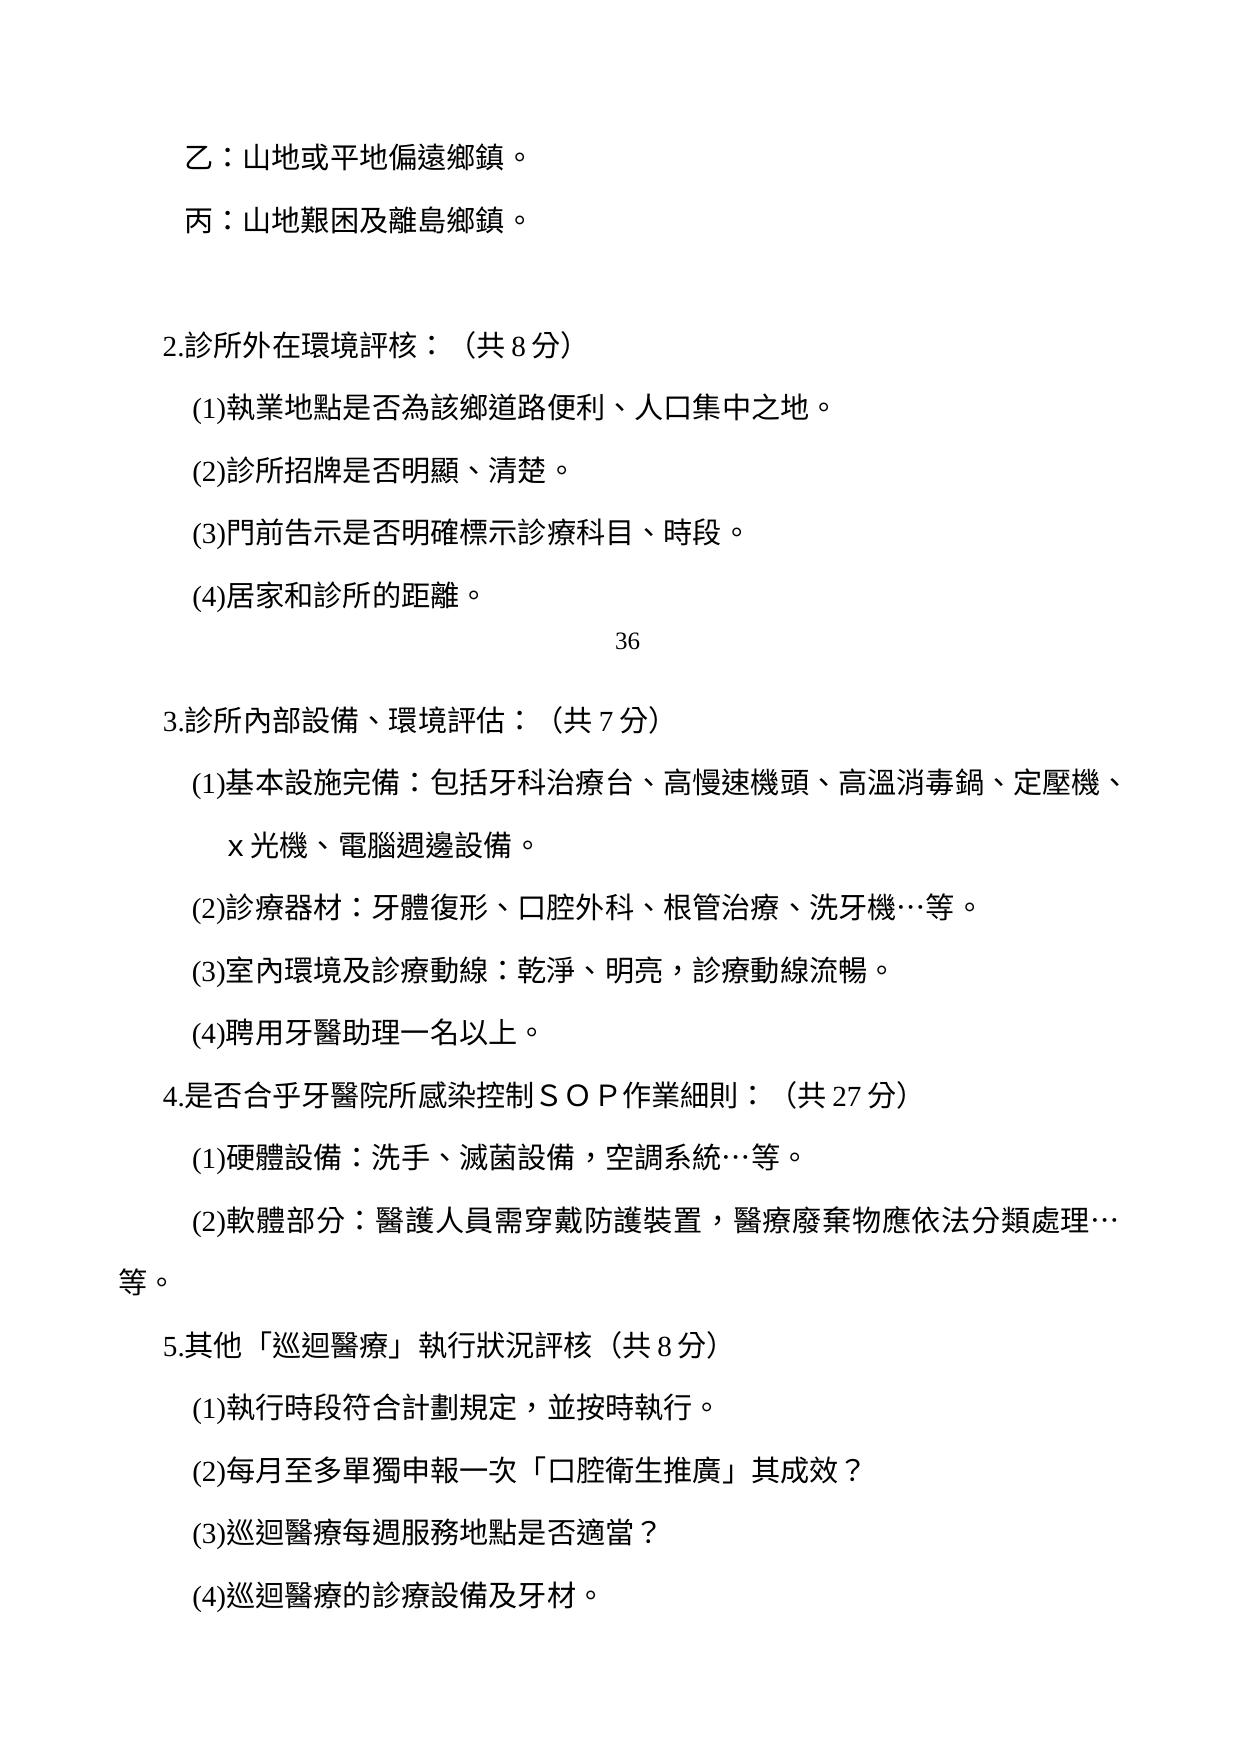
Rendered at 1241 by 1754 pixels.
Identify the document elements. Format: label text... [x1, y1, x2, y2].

text (2)診療器材：牙體復形、口腔外科、根管治療、洗牙機…等。 [192, 864, 1122, 927]
text (3)門前告示是否明確標示診療科目、時段。 [192, 489, 1122, 552]
text [583, 618, 672, 670]
text 乙：山地或平地偏遠鄉鎮。 [147, 114, 1122, 177]
text 36 [598, 626, 657, 655]
text (1)執業地點是否為該鄉道路便利、人口集中之地。 [192, 364, 1122, 427]
text (2)軟體部分：醫護人員需穿戴防護裝置，醫療廢棄物應依法分類處理…等。 [118, 1177, 1122, 1302]
text 2.診所外在環境評核：（共8分） [130, 302, 1122, 364]
text 3.診所內部設備、環境評估：（共7分） [163, 677, 1122, 739]
text (3)巡迴醫療每週服務地點是否適當？ [192, 1489, 1122, 1552]
text (4)居家和診所的距離。 [192, 552, 1122, 614]
text (4)巡迴醫療的診療設備及牙材。 [192, 1552, 1122, 1614]
text (3)室內環境及診療動線：乾淨、明亮，診療動線流暢。 [192, 927, 1122, 989]
text (4)聘用牙醫助理一名以上。 [192, 989, 1122, 1052]
text 4.是否合乎牙醫院所感染控制ＳＯＰ作業細則：（共27分） [163, 1052, 1122, 1114]
text 5.其他「巡迴醫療」執行狀況評核（共8分） [163, 1302, 1122, 1364]
text 丙：山地艱困及離島鄉鎮。 [147, 177, 1122, 239]
text (1)執行時段符合計劃規定，並按時執行。 [192, 1364, 1122, 1427]
text (1)硬體設備：洗手、滅菌設備，空調系統…等。 [118, 1114, 1122, 1177]
text (1)基本設施完備：包括牙科治療台、高慢速機頭、高溫消毒鍋、定壓機、ｘ光機、電腦週邊設備。 [192, 739, 1122, 864]
text (2)每月至多單獨申報一次「口腔衛生推廣」其成效？ [192, 1427, 1122, 1489]
text (2)診所招牌是否明顯、清楚。 [192, 427, 1122, 489]
